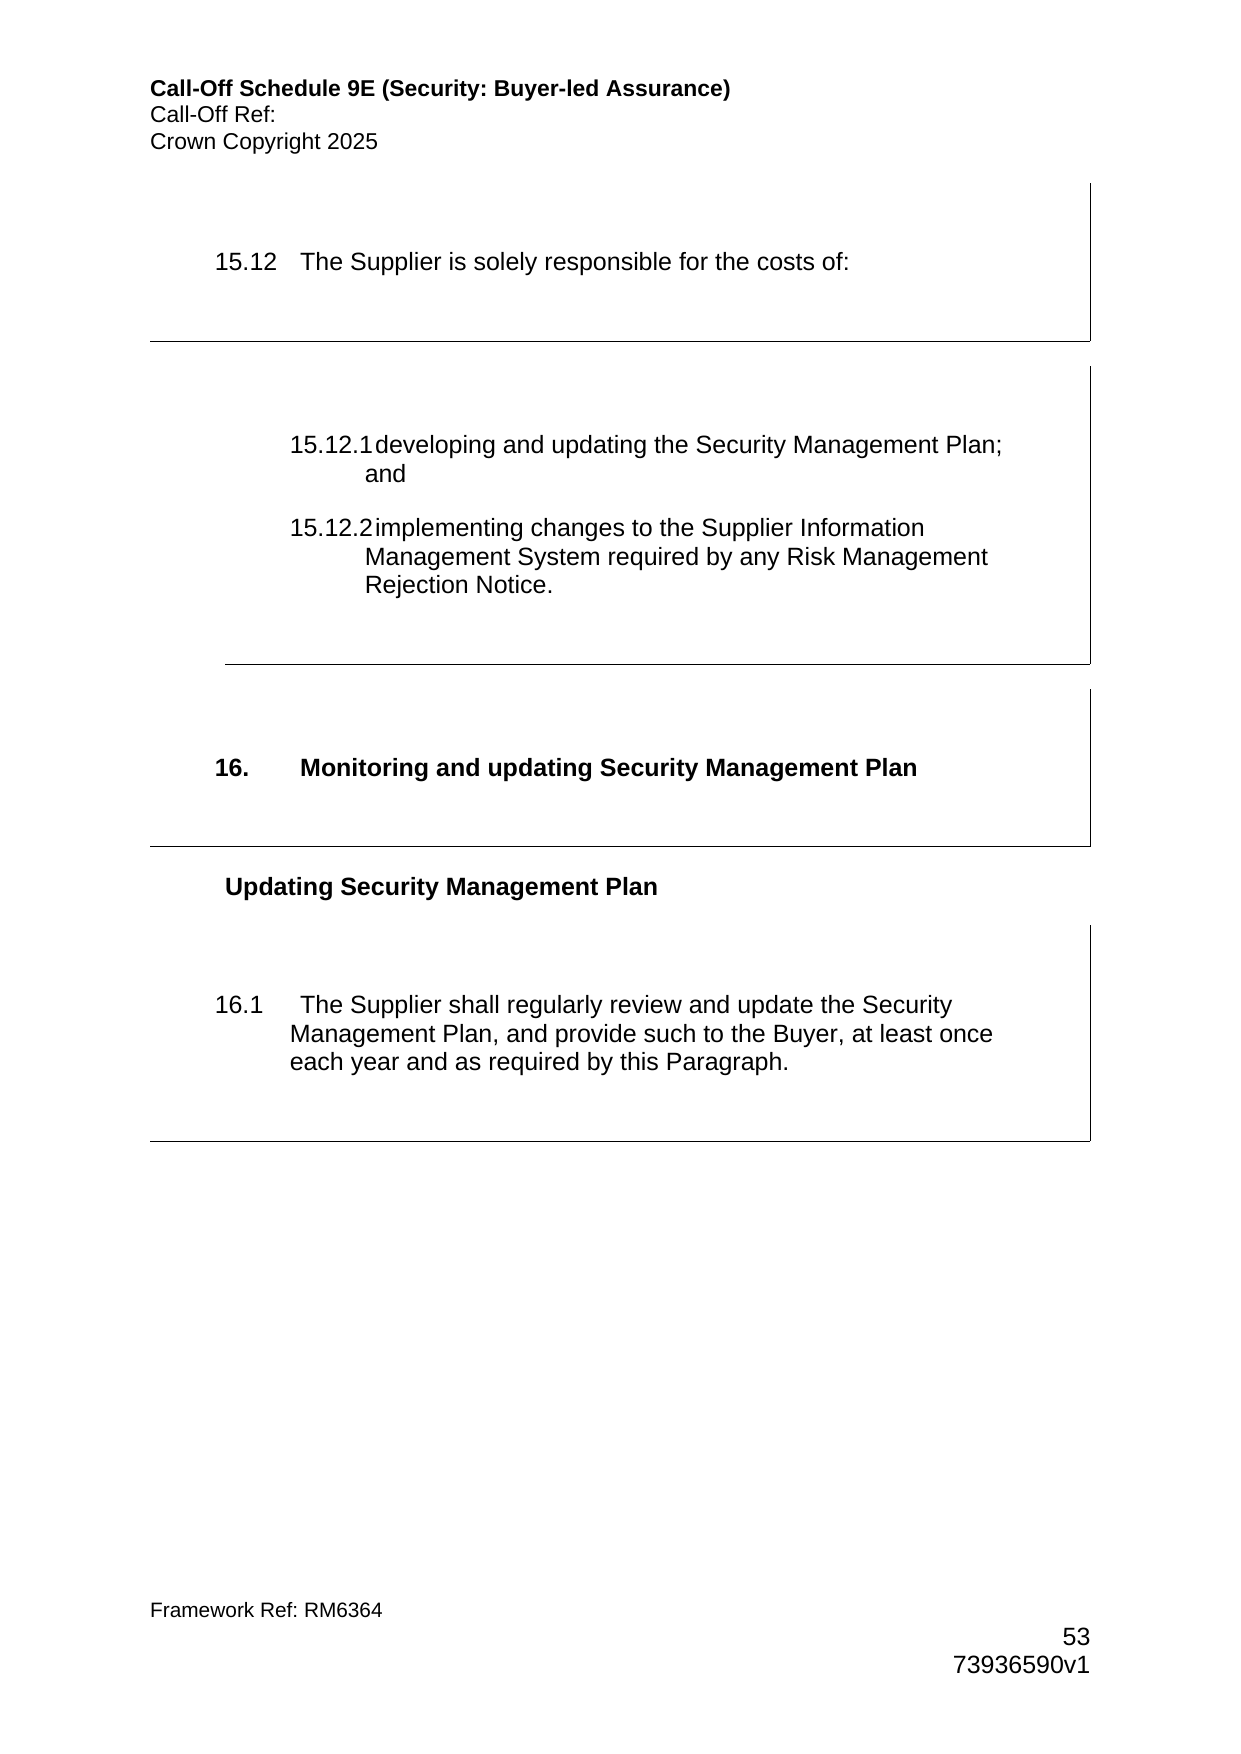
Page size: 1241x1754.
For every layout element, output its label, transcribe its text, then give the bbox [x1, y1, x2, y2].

subtitle developing and updating the Security Management Plan; and [225, 366, 1090, 448]
subtitle The Supplier is solely responsible for the costs of: [150, 183, 1090, 341]
subtitle implementing changes to the Supplier Information Management System required by any Risk Management Rejection Notice. [225, 448, 1090, 664]
subtitle Monitoring and updating Security Management Plan [150, 689, 1090, 846]
subtitle The Supplier shall regularly review and update the Security Management Plan, and provide such to the Buyer, at least once each year and as required by this Paragraph. [150, 925, 1090, 1141]
text Updating Security Management Plan [225, 872, 1090, 900]
